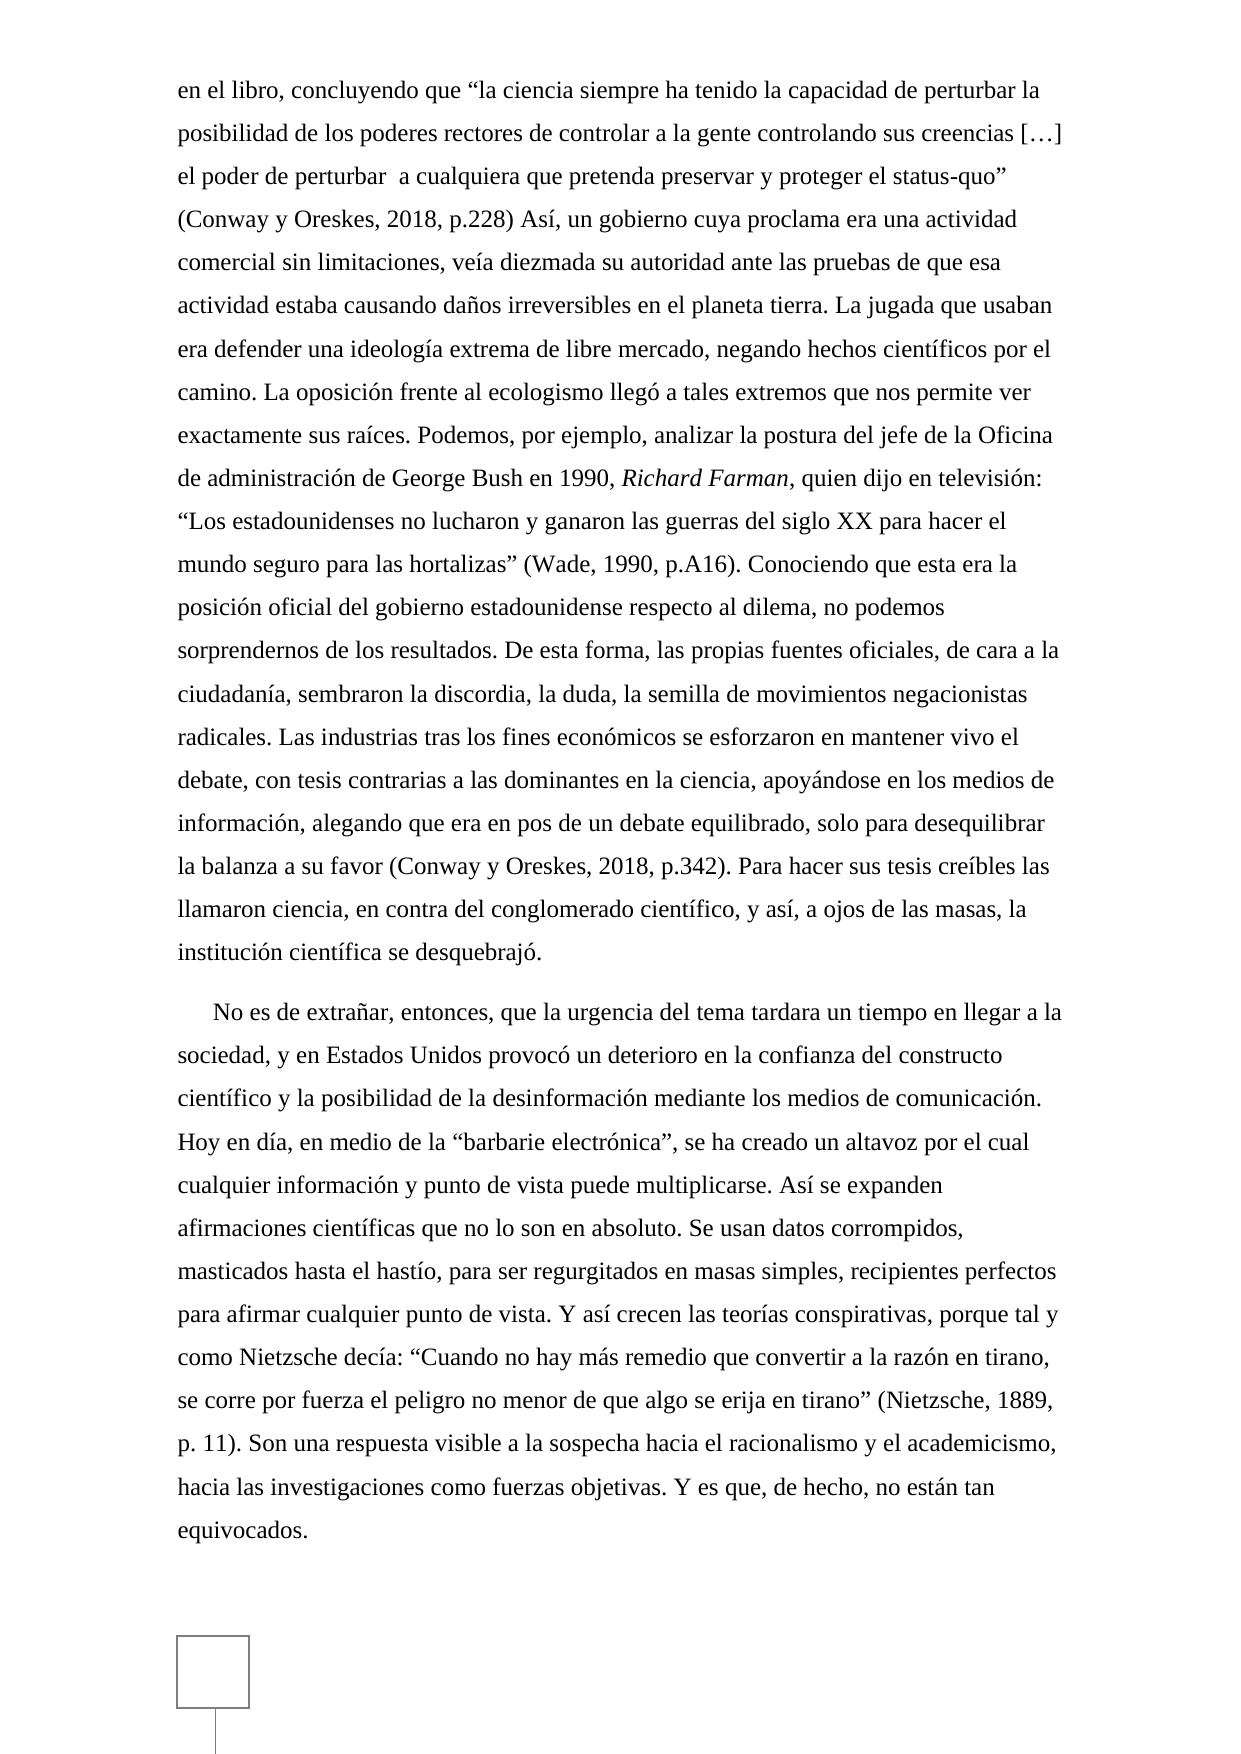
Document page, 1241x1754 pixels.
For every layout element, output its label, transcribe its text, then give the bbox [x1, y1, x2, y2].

text No es de extrañar, entonces, que la urgencia del tema tardara un tiempo en llegar a la sociedad, y en Estados Unidos provocó un deterioro en la confianza del constructo científico y la posibilidad de la desinformación mediante los medios de comunicación. Hoy en día, en medio de la “barbarie electrónica”, se ha creado un altavoz por el cual cualquier información y punto de vista puede multiplicarse. Así se expanden afirmaciones científicas que no lo son en absoluto. Se usan datos corrompidos, masticados hasta el hastío, para ser regurgitados en masas simples, recipientes perfectos para afirmar cualquier punto de vista. Y así crecen las teorías conspirativas, porque tal y como Nietzsche decía: “Cuando no hay más remedio que convertir a la razón en tirano, se corre por fuerza el peligro no menor de que algo se erija en tirano” (Nietzsche, 1889, p. 11). Son una respuesta visible a la sospecha hacia el racionalismo y el academicismo, hacia las investigaciones como fuerzas objetivas. Y es que, de hecho, no están tan equivocados. [177, 997, 1063, 1543]
text en el libro, concluyendo que “la ciencia siempre ha tenido la capacidad de perturbar la posibilidad de los poderes rectores de controlar a la gente controlando sus creencias […] el poder de perturbar a cualquiera que pretenda preservar y proteger el status-quo” (Conway y Oreskes, 2018, p.228) Así, un gobierno cuya proclama era una actividad comercial sin limitaciones, veía diezmada su autoridad ante las pruebas de que esa actividad estaba causando daños irreversibles en el planeta tierra. La jugada que usaban era defender una ideología extrema de libre mercado, negando hechos científicos por el camino. La oposición frente al ecologismo llegó a tales extremos que nos permite ver exactamente sus raíces. Podemos, por ejemplo, analizar la postura del jefe de la Oficina de administración de George Bush en 1990, Richard Farman, quien dijo en televisión: “Los estadounidenses no lucharon y ganaron las guerras del siglo XX para hacer el mundo seguro para las hortalizas” (Wade, 1990, p.A16). Conociendo que esta era la posición oficial del gobierno estadounidense respecto al dilema, no podemos sorprendernos de los resultados. De esta forma, las propias fuentes oficiales, de cara a la ciudadanía, sembraron la discordia, la duda, la semilla de movimientos negacionistas radicales. Las industrias tras los fines económicos se esforzaron en mantener vivo el debate, con tesis contrarias a las dominantes en la ciencia, apoyándose en los medios de información, alegando que era en pos de un debate equilibrado, solo para desequilibrar la balanza a su favor (Conway y Oreskes, 2018, p.342). Para hacer sus tesis creíbles las llamaron ciencia, en contra del conglomerado científico, y así, a ojos de las masas, la institución científica se desquebrajó. [177, 75, 1063, 966]
